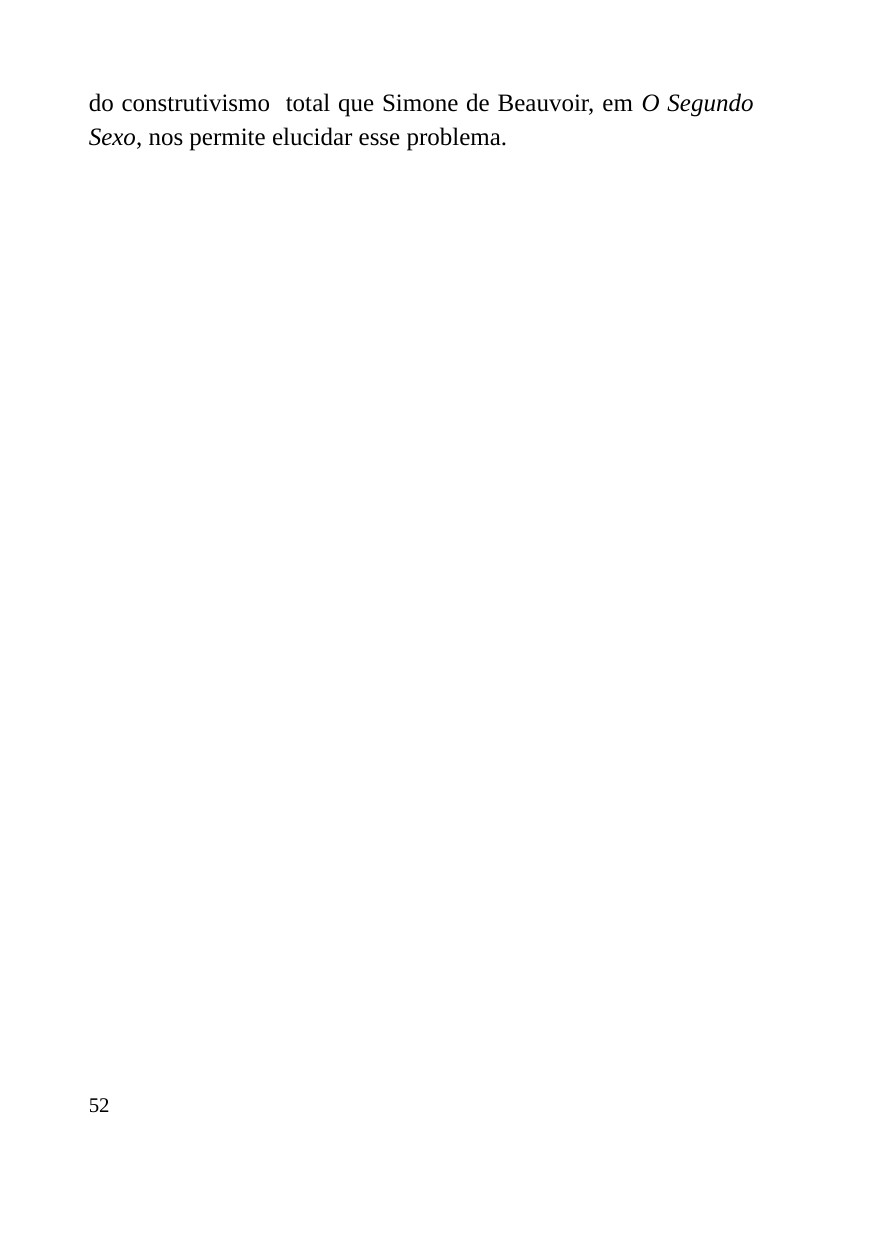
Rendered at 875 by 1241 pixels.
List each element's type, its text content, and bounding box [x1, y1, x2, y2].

text do construtivismo total que Simone de Beauvoir, em O Segundo Sexo, nos permite elucidar esse problema. [88, 88, 756, 150]
